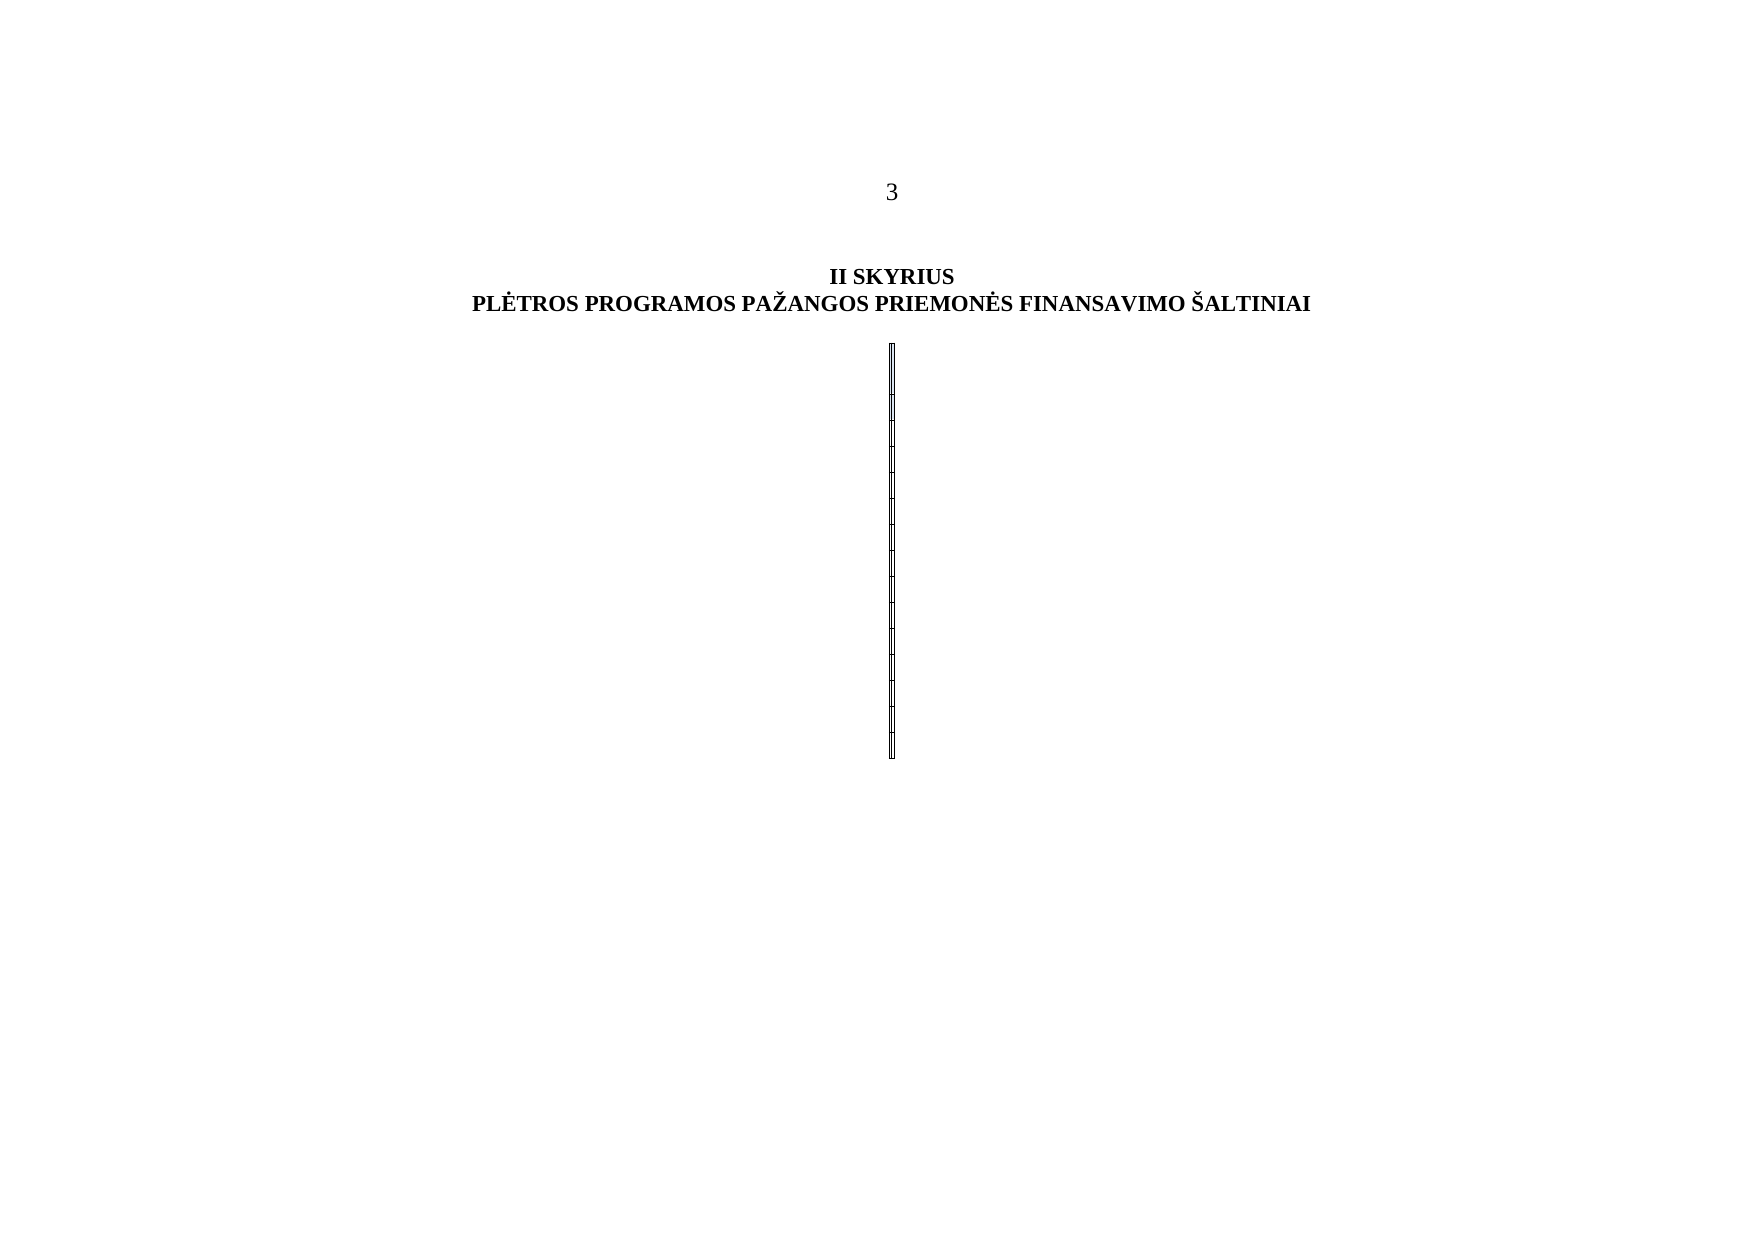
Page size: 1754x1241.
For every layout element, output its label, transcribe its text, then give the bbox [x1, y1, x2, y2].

text PLĖTROS PROGRAMOS PAŽANGOS PRIEMONĖS FINANSAVIMO ŠALTINIAI [118, 290, 1665, 316]
text II SKYRIUS [118, 263, 1665, 290]
